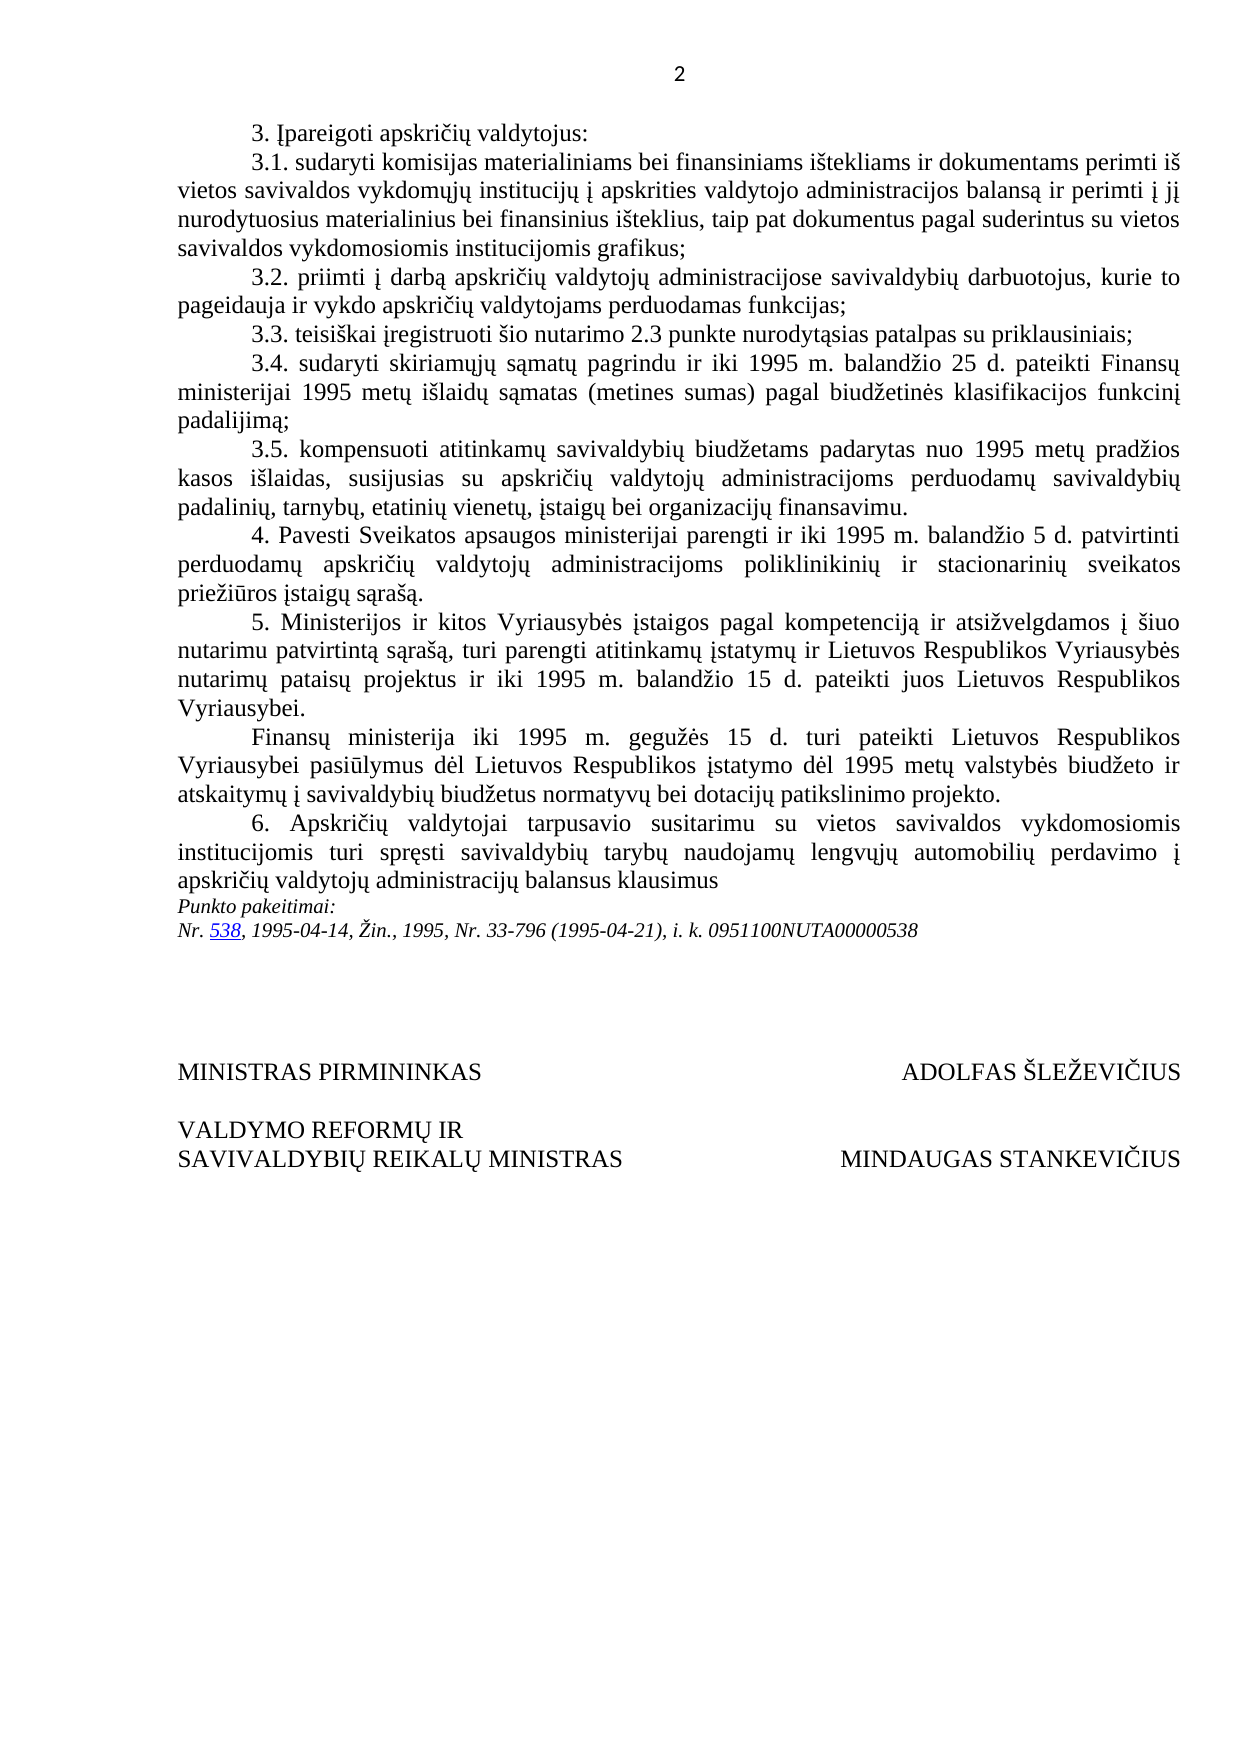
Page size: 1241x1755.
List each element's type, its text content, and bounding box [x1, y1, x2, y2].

text Finansų ministerija iki 1995 m. gegužės 15 d. turi pateikti Lietuvos Respublikos Vyriausybei pasiūlymus dėl Lietuvos Respublikos įstatymo dėl 1995 metų valstybės biudžeto ir atskaitymų į savivaldybių biudžetus normatyvų bei dotacijų patikslinimo projekto. [177, 722, 1181, 808]
text 5. Ministerijos ir kitos Vyriausybės įstaigos pagal kompetenciją ir atsižvelgdamos į šiuo nutarimu patvirtintą sąrašą, turi parengti atitinkamų įstatymų ir Lietuvos Respublikos Vyriausybės nutarimų pataisų projektus ir iki 1995 m. balandžio 15 d. pateikti juos Lietuvos Respublikos Vyriausybei. [177, 607, 1181, 722]
text 3.5. kompensuoti atitinkamų savivaldybių biudžetams padarytas nuo 1995 metų pradžios kasos išlaidas, susijusias su apskričių valdytojų administracijoms perduodamų savivaldybių padalinių, tarnybų, etatinių vienetų, įstaigų bei organizacijų finansavimu. [177, 434, 1181, 521]
text 3.2. priimti į darbą apskričių valdytojų administracijose savivaldybių darbuotojus, kurie to pageidauja ir vykdo apskričių valdytojams perduodamas funkcijas; [177, 262, 1181, 319]
text 3.1. sudaryti komisijas materialiniams bei finansiniams ištekliams ir dokumentams perimti iš vietos savivaldos vykdomųjų institucijų į apskrities valdytojo administracijos balansą ir perimti į jį nurodytuosius materialinius bei finansinius išteklius, taip pat dokumentus pagal suderintus su vietos savivaldos vykdomosiomis institucijomis grafikus; [177, 147, 1181, 262]
text 6. Apskričių valdytojai tarpusavio susitarimu su vietos savivaldos vykdomosiomis institucijomis turi spręsti savivaldybių tarybų naudojamų lengvųjų automobilių perdavimo į apskričių valdytojų administracijų balansus klausimus [177, 808, 1181, 894]
text SAVIVALDYBIŲ REIKALŲ MINISTRAS MINDAUGAS STANKEVIČIUS [177, 1144, 1181, 1172]
text MINISTRAS PIRMININKAS ADOLFAS ŠLEŽEVIČIUS [177, 1057, 1181, 1086]
text 3.4. sudaryti skiriamųjų sąmatų pagrindu ir iki 1995 m. balandžio 25 d. pateikti Finansų ministerijai 1995 metų išlaidų sąmatas (metines sumas) pagal biudžetinės klasifikacijos funkcinį padalijimą; [177, 348, 1181, 434]
text VALDYMO REFORMŲ IR [177, 1115, 1181, 1144]
text 3. Įpareigoti apskričių valdytojus: [177, 118, 1181, 147]
text Nr. 538, 1995-04-14, Žin., 1995, Nr. 33-796 (1995-04-21), i. k. 0951100NUTA00000538 [177, 918, 1181, 942]
text 4. Pavesti Sveikatos apsaugos ministerijai parengti ir iki 1995 m. balandžio 5 d. patvirtinti perduodamų apskričių valdytojų administracijoms poliklinikinių ir stacionarinių sveikatos priežiūros įstaigų sąrašą. [177, 521, 1181, 607]
text Punkto pakeitimai: [177, 894, 1181, 918]
text 3.3. teisiškai įregistruoti šio nutarimo 2.3 punkte nurodytąsias patalpas su priklausiniais; [177, 319, 1181, 348]
